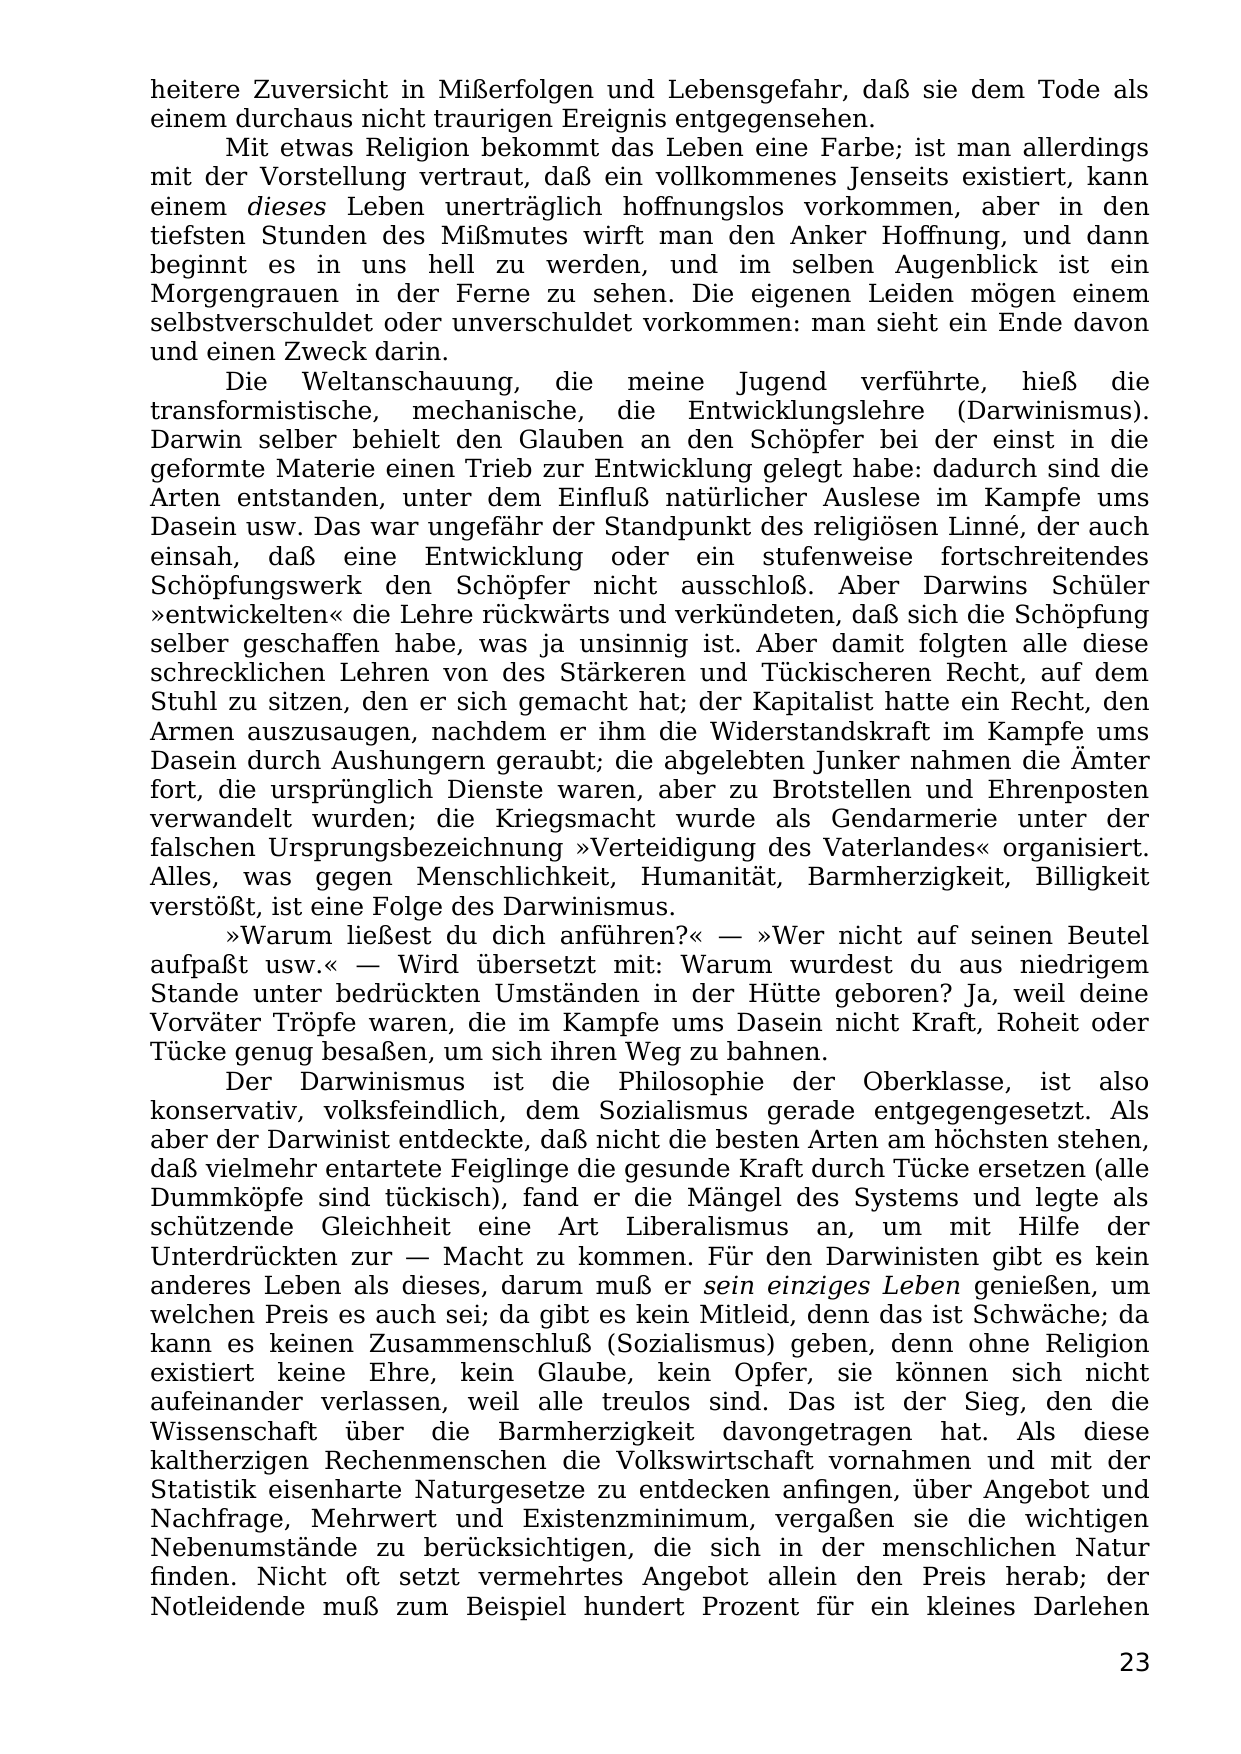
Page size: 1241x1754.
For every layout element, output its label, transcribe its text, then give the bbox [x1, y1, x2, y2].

text Mit etwas Religion bekommt das Leben eine Farbe; ist man allerdings mit der Vorstellung vertraut, daß ein vollkommenes Jenseits existiert, kann einem dieses Leben unerträglich hoffnungslos vorkommen, aber in den tiefsten Stunden des Mißmutes wirft man den Anker Hoffnung, und dann beginnt es in uns hell zu werden, und im selben Augenblick ist ein Morgengrauen in der Ferne zu sehen. Die eigenen Leiden mögen einem selbstverschuldet oder unverschuldet vorkommen: man sieht ein Ende davon und einen Zweck darin. [150, 133, 1151, 367]
text Die Weltanschauung, die meine Jugend verführte, hieß die transformistische, mechanische, die Entwicklungslehre (Darwinismus). Darwin selber behielt den Glauben an den Schöpfer bei der einst in die geformte Materie einen Trieb zur Entwicklung gelegt habe: dadurch sind die Arten entstanden, unter dem Einfluß natürlicher Auslese im Kampfe ums Dasein usw. Das war ungefähr der Standpunkt des religiösen Linné, der auch einsah, daß eine Entwicklung oder ein stufenweise fortschreitendes Schöpfungswerk den Schöpfer nicht ausschloß. Aber Darwins Schüler »entwickelten« die Lehre rückwärts und verkündeten, daß sich die Schöpfung selber geschaffen habe, was ja unsinnig ist. Aber damit folgten alle diese schrecklichen Lehren von des Stärkeren und Tückischeren Recht, auf dem Stuhl zu sitzen, den er sich gemacht hat; der Kapitalist hatte ein Recht, den Armen auszusaugen, nachdem er ihm die Widerstandskraft im Kampfe ums Dasein durch Aushungern geraubt; die abgelebten Junker nahmen die Ämter fort, die ursprünglich Dienste waren, aber zu Brotstellen und Ehrenposten verwandelt wurden; die Kriegsmacht wurde als Gendarmerie unter der falschen Ursprungsbezeichnung »Verteidigung des Vaterlandes« organisiert. Alles, was gegen Menschlichkeit, Humanität, Barmherzigkeit, Billigkeit verstößt, ist eine Folge des Darwinismus. [150, 367, 1151, 921]
text heitere Zuversicht in Mißerfolgen und Lebensgefahr, daß sie dem Tode als einem durchaus nicht traurigen Ereignis entgegensehen. [150, 75, 1151, 133]
text »Warum ließest du dich anführen?« — »Wer nicht auf seinen Beutel aufpaßt usw.« — Wird übersetzt mit: Warum wurdest du aus niedrigem Stande unter bedrückten Umständen in der Hütte geboren? Ja, weil deine Vorväter Tröpfe waren, die im Kampfe ums Dasein nicht Kraft, Roheit oder Tücke genug besaßen, um sich ihren Weg zu bahnen. [150, 921, 1151, 1067]
text Der Darwinismus ist die Philosophie der Oberklasse, ist also konservativ, volksfeindlich, dem Sozialismus gerade entgegengesetzt. Als aber der Darwinist entdeckte, daß nicht die besten Arten am höchsten stehen, daß vielmehr entartete Feiglinge die gesunde Kraft durch Tücke ersetzen (alle Dummköpfe sind tückisch), fand er die Mängel des Systems und legte als schützende Gleichheit eine Art Liberalismus an, um mit Hilfe der Unterdrückten zur — Macht zu kommen. Für den Darwinisten gibt es kein anderes Leben als dieses, darum muß er sein einziges Leben genießen, um welchen Preis es auch sei; da gibt es kein Mitleid, denn das ist Schwäche; da kann es keinen Zusammenschluß (Sozialismus) geben, denn ohne Religion existiert keine Ehre, kein Glaube, kein Opfer, sie können sich nicht aufeinander verlassen, weil alle treulos sind. Das ist der Sieg, den die Wissenschaft über die Barmherzigkeit davongetragen hat. Als diese kaltherzigen Rechenmenschen die Volkswirtschaft vornahmen und mit der Statistik eisenharte Naturgesetze zu entdecken anfingen, über Angebot und Nachfrage, Mehrwert und Existenzminimum, vergaßen sie die wichtigen Nebenumstände zu berücksichtigen, die sich in der menschlichen Natur finden. Nicht oft setzt vermehrtes Angebot allein den Preis herab; der Notleidende muß zum Beispiel hundert Prozent für ein kleines Darlehen [150, 1067, 1151, 1621]
